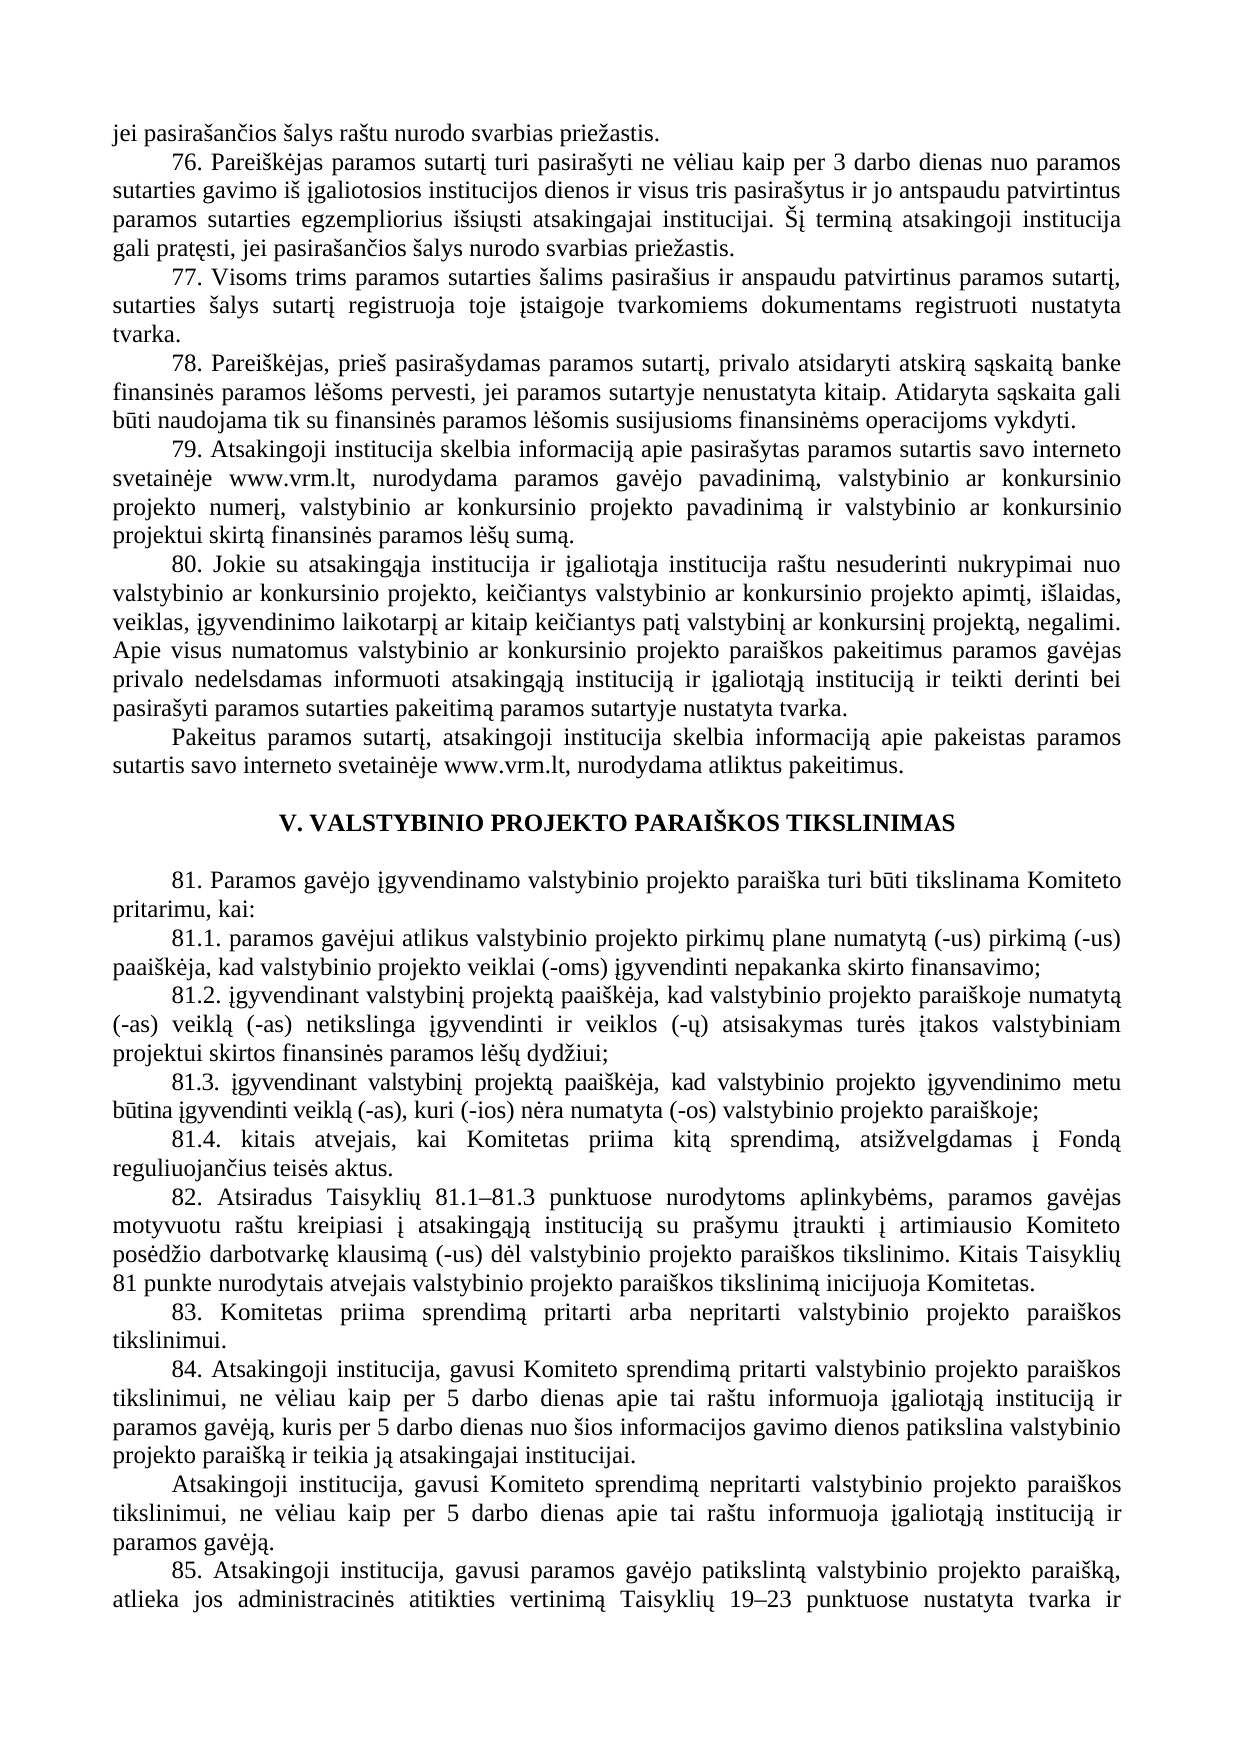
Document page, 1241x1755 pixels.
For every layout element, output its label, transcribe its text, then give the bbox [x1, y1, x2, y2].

text V. VALSTYBINIO PROJEKTO PARAIŠKOS TIKSLINIMAS [112, 808, 1122, 837]
text 85. Atsakingoji institucija, gavusi paramos gavėjo patikslintą valstybinio projekto paraišką, atlieka jos administracinės atitikties vertinimą Taisyklių 19–23 punktuose nustatyta tvarka ir [112, 1556, 1122, 1613]
text Pakeitus paramos sutartį, atsakingoji institucija skelbia informaciją apie pakeistas paramos sutartis savo interneto svetainėje www.vrm.lt, nurodydama atliktus pakeitimus. [112, 722, 1122, 779]
text 83. Komitetas priima sprendimą pritarti arba nepritarti valstybinio projekto paraiškos tikslinimui. [112, 1297, 1122, 1354]
text 84. Atsakingoji institucija, gavusi Komiteto sprendimą pritarti valstybinio projekto paraiškos tikslinimui, ne vėliau kaip per 5 darbo dienas apie tai raštu informuoja įgaliotąją instituciją ir paramos gavėją, kuris per 5 darbo dienas nuo šios informacijos gavimo dienos patikslina valstybinio projekto paraišką ir teikia ją atsakingajai institucijai. [112, 1354, 1122, 1469]
text 81.3. įgyvendinant valstybinį projektą paaiškėja, kad valstybinio projekto įgyvendinimo metu būtina įgyvendinti veiklą (-as), kuri (-ios) nėra numatyta (-os) valstybinio projekto paraiškoje; [112, 1067, 1122, 1124]
text 81.2. įgyvendinant valstybinį projektą paaiškėja, kad valstybinio projekto paraiškoje numatytą (-as) veiklą (-as) netikslinga įgyvendinti ir veiklos (-ų) atsisakymas turės įtakos valstybiniam projektui skirtos finansinės paramos lėšų dydžiui; [112, 981, 1122, 1067]
text 80. Jokie su atsakingąja institucija ir įgaliotąja institucija raštu nesuderinti nukrypimai nuo valstybinio ar konkursinio projekto, keičiantys valstybinio ar konkursinio projekto apimtį, išlaidas, veiklas, įgyvendinimo laikotarpį ar kitaip keičiantys patį valstybinį ar konkursinį projektą, negalimi. Apie visus numatomus valstybinio ar konkursinio projekto paraiškos pakeitimus paramos gavėjas privalo nedelsdamas informuoti atsakingąją instituciją ir įgaliotąją instituciją ir teikti derinti bei pasirašyti paramos sutarties pakeitimą paramos sutartyje nustatyta tvarka. [112, 549, 1122, 722]
text 82. Atsiradus Taisyklių 81.1–81.3 punktuose nurodytoms aplinkybėms, paramos gavėjas motyvuotu raštu kreipiasi į atsakingąją instituciją su prašymu įtraukti į artimiausio Komiteto posėdžio darbotvarkę klausimą (-us) dėl valstybinio projekto paraiškos tikslinimo. Kitais Taisyklių 81 punkte nurodytais atvejais valstybinio projekto paraiškos tikslinimą inicijuoja Komitetas. [112, 1182, 1122, 1297]
text 81.4. kitais atvejais, kai Komitetas priima kitą sprendimą, atsižvelgdamas į Fondą reguliuojančius teisės aktus. [112, 1124, 1122, 1182]
text 77. Visoms trims paramos sutarties šalims pasirašius ir anspaudu patvirtinus paramos sutartį, sutarties šalys sutartį registruoja toje įstaigoje tvarkomiems dokumentams registruoti nustatyta tvarka. [112, 262, 1122, 348]
text 79. Atsakingoji institucija skelbia informaciją apie pasirašytas paramos sutartis savo interneto svetainėje www.vrm.lt, nurodydama paramos gavėjo pavadinimą, valstybinio ar konkursinio projekto numerį, valstybinio ar konkursinio projekto pavadinimą ir valstybinio ar konkursinio projektui skirtą finansinės paramos lėšų sumą. [112, 434, 1122, 549]
text 81. Paramos gavėjo įgyvendinamo valstybinio projekto paraiška turi būti tikslinama Komiteto pritarimu, kai: [112, 866, 1122, 923]
text jei pasirašančios šalys raštu nurodo svarbias priežastis. [112, 118, 1122, 147]
text 81.1. paramos gavėjui atlikus valstybinio projekto pirkimų plane numatytą (-us) pirkimą (-us) paaiškėja, kad valstybinio projekto veiklai (-oms) įgyvendinti nepakanka skirto finansavimo; [112, 923, 1122, 981]
text Atsakingoji institucija, gavusi Komiteto sprendimą nepritarti valstybinio projekto paraiškos tikslinimui, ne vėliau kaip per 5 darbo dienas apie tai raštu informuoja įgaliotąją instituciją ir paramos gavėją. [112, 1469, 1122, 1556]
text 76. Pareiškėjas paramos sutartį turi pasirašyti ne vėliau kaip per 3 darbo dienas nuo paramos sutarties gavimo iš įgaliotosios institucijos dienos ir visus tris pasirašytus ir jo antspaudu patvirtintus paramos sutarties egzempliorius išsiųsti atsakingajai institucijai. Šį terminą atsakingoji institucija gali pratęsti, jei pasirašančios šalys nurodo svarbias priežastis. [112, 147, 1122, 262]
text 78. Pareiškėjas, prieš pasirašydamas paramos sutartį, privalo atsidaryti atskirą sąskaitą banke finansinės paramos lėšoms pervesti, jei paramos sutartyje nenustatyta kitaip. Atidaryta sąskaita gali būti naudojama tik su finansinės paramos lėšomis susijusioms finansinėms operacijoms vykdyti. [112, 348, 1122, 434]
